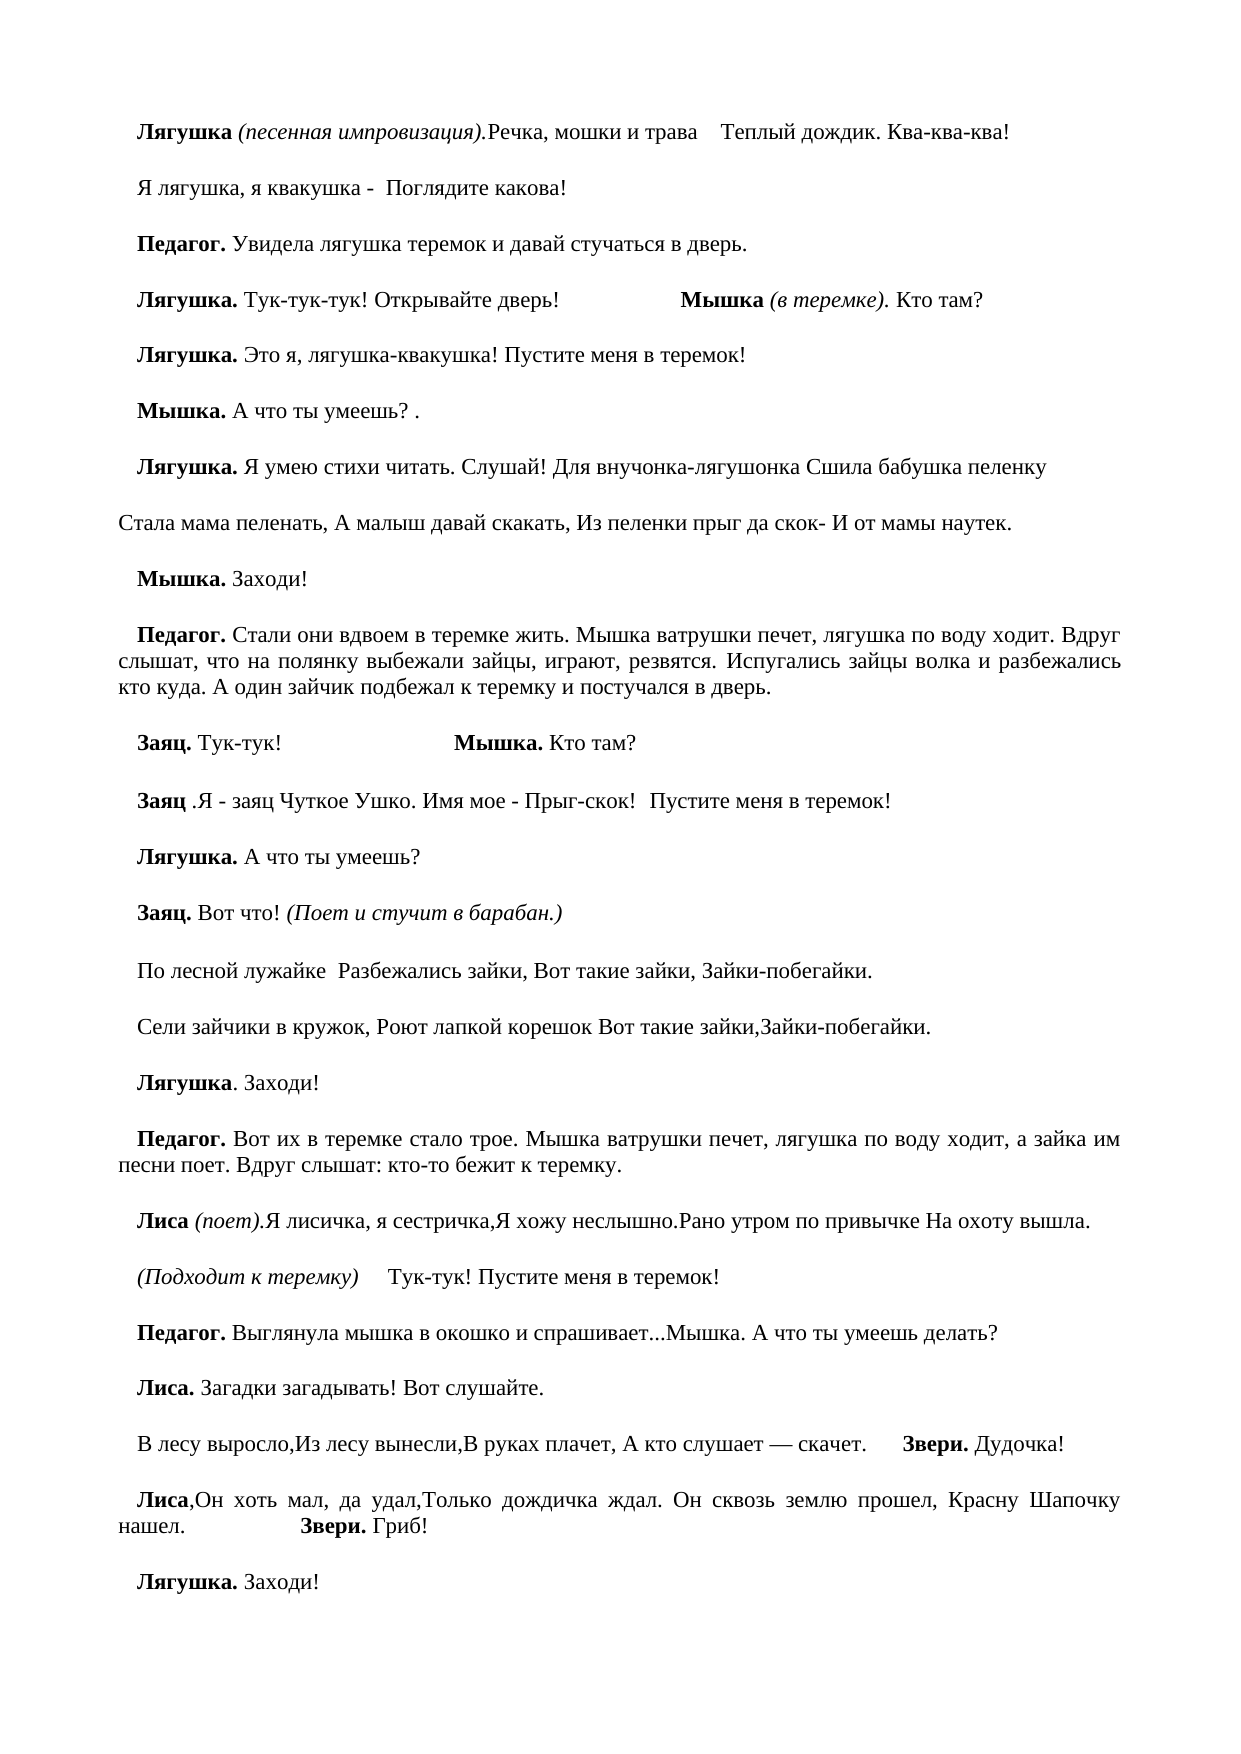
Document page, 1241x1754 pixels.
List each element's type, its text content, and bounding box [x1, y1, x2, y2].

text Стала мама пеленать, А малыш давай скакать, Из пеленки прыг да скок- И от мамы наутек. [118, 509, 1122, 535]
text Лягушка. Заходи! [118, 1069, 1122, 1095]
text Заяц .Я - заяц Чуткое Ушко. Имя мое - Прыг-скок! Пустите меня в теремок! [118, 785, 1122, 814]
text Лиса (поет).Я лисичка, я сестричка,Я хожу неслышно.Рано утром по привычке На охоту вышла. [118, 1207, 1122, 1233]
text В лесу выросло,Из лесу вынесли,В руках плачет, А кто слушает — скачет. Звери. Дудочка! [118, 1430, 1122, 1457]
text Лягушка. Я умею стихи читать. Слушай! Для внучонка-лягушонка Сшила бабушка пеленку [118, 453, 1122, 479]
text Лиса. Загадки загадывать! Вот слушайте. [118, 1374, 1122, 1401]
text Педагог. Вот их в теремке стало трое. Мышка ватрушки печет, лягушка по воду ходит, а зайка им песни поет. Вдруг слышат: кто-то бежит к теремку. [118, 1125, 1122, 1177]
text Лягушка. А что ты умеешь? [118, 843, 1122, 869]
text Сели зайчики в кружок, Роют лапкой корешок Вот такие зайки,Зайки-побегайки. [118, 1013, 1122, 1039]
text Педагог. Выглянула мышка в окошко и спрашивает...Мышка. А что ты умеешь делать? [118, 1319, 1122, 1345]
text Мышка. Заходи! [118, 565, 1122, 591]
text Лягушка (песенная импровизация).Речка, мошки и трава Теплый дождик. Ква-ква-ква! [118, 118, 1122, 144]
text Лягушка. Это я, лягушка-квакушка! Пустите меня в теремок! [118, 341, 1122, 368]
text Я лягушка, я квакушка - Поглядите какова! [118, 174, 1122, 200]
text Лягушка. Заходи! [118, 1568, 1122, 1595]
text Лягушка. Тук-тук-тук! Открывайте дверь! Мышка (в теремке). Кто там? [118, 286, 1122, 312]
text Заяц. Тук-тук! Мышка. Кто там? [118, 729, 1122, 756]
text Мышка. А что ты умеешь? . [118, 397, 1122, 424]
text Педагог. Увидела лягушка теремок и давай стучаться в дверь. [118, 230, 1122, 256]
text (Подходит к теремку) Тук-тук! Пустите меня в теремок! [118, 1263, 1122, 1289]
text По лесной лужайке Разбежались зайки, Вот такие зайки, Зайки-побегайки. [118, 955, 1122, 984]
text Лиса,Он хоть мал, да удал,Только дождичка ждал. Он сквозь землю прошел, Красну Шапочку нашел. Звери. Гриб! [118, 1486, 1122, 1539]
text Заяц. Вот что! (Поет и стучит в барабан.) [118, 899, 1122, 925]
text Педагог. Стали они вдвоем в теремке жить. Мышка ватрушки печет, лягушка по воду ходит. Вдруг слышат, что на полянку выбежали зайцы, играют, резвятся. Испугались зайцы волка и разбежались кто куда. А один зайчик подбежал к теремку и постучался в дверь. [118, 621, 1122, 700]
